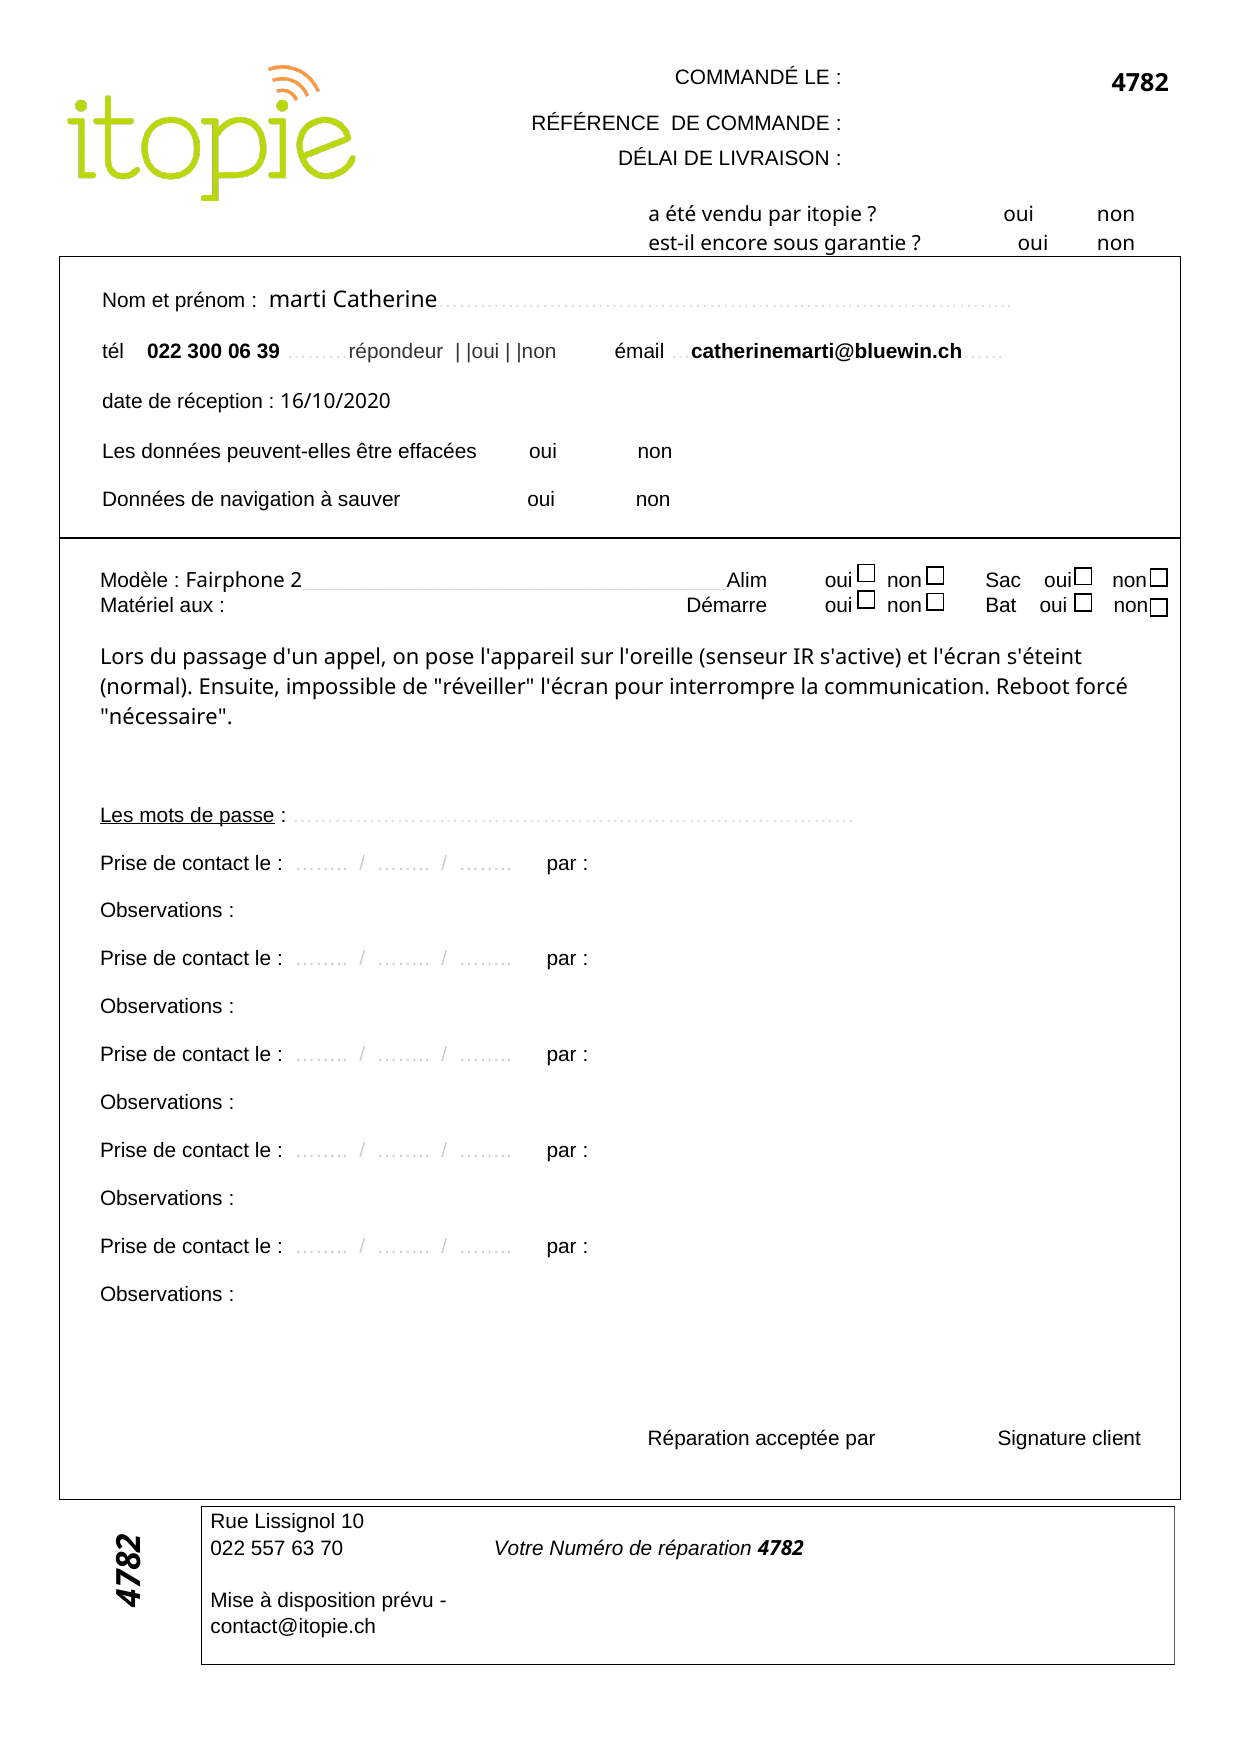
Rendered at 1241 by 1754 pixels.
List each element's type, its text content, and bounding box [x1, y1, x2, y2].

text Les mots de passe : ……………………………………………………………………… [60, 799, 1180, 826]
text est-il encore sous garantie ? oui non [59, 228, 1181, 256]
text Matériel aux : Démarre oui non Bat oui non [60, 590, 1180, 617]
text Observations : [60, 895, 1180, 922]
picture [67, 65, 356, 201]
text Prise de contact le : …….. / …….. / …….. par : [60, 1039, 1180, 1066]
text a été vendu par itopie ? oui non [59, 199, 1181, 228]
text Lors du passage d'un appel, on pose l'appareil sur l'oreille (senseur IR s'active) et l'écran s'éteint (normal). Ensuite, impossible de "réveiller" l'écran pour interrompre la communication. Reboot forcé "nécessaire". [60, 638, 1180, 731]
text Données de navigation à sauver oui non [60, 484, 1180, 511]
text Prise de contact le : …….. / …….. / …….. par : [60, 1135, 1180, 1162]
text Les données peuvent-elles être effacées oui non [60, 436, 1180, 463]
text tél 022 300 06 39 ………répondeur | |oui | |non émail …catherinemarti@bluewin.ch…… [60, 335, 1180, 362]
table_header COMMANDÉ LE : [490, 59, 847, 104]
text Prise de contact le : …….. / …….. / …….. par : [60, 847, 1180, 874]
text Modèle : Fairphone 2 Alim oui non Sac oui non [60, 562, 856, 590]
text date de réception : 16/10/2020 [60, 383, 1180, 415]
table_header 4782 [847, 59, 1180, 104]
text Observations : [60, 1183, 1180, 1210]
table_cell [847, 140, 1180, 175]
text Réparation acceptée par Signature client [60, 1422, 1180, 1449]
text Prise de contact le : …….. / …….. / …….. par : [60, 943, 1180, 970]
table_cell DÉLAI DE LIVRAISON : [490, 140, 847, 175]
text Nom et prénom : marti Catherine……………………………………………………………………….. [60, 280, 1180, 314]
text Observations : [60, 1087, 1180, 1114]
text Observations : [60, 1278, 1180, 1306]
table_header 4782 [59, 1500, 195, 1671]
table_header Rue Lissignol 10 022 557 63 70 Votre Numéro de réparation 4782 Mise à disposition prévu - contact@itopie.ch [195, 1500, 1180, 1671]
text Observations : [60, 991, 1180, 1018]
table_cell RÉFÉRENCE DE COMMANDE : [490, 105, 847, 140]
text Prise de contact le : …….. / …….. / …….. par : [60, 1231, 1180, 1258]
text Modèle : Fairphone 2 Alim oui non Sac oui non [879, 562, 925, 590]
table_cell [847, 105, 1180, 140]
text Modèle : Fairphone 2 Alim oui non Sac oui non [948, 562, 1180, 590]
